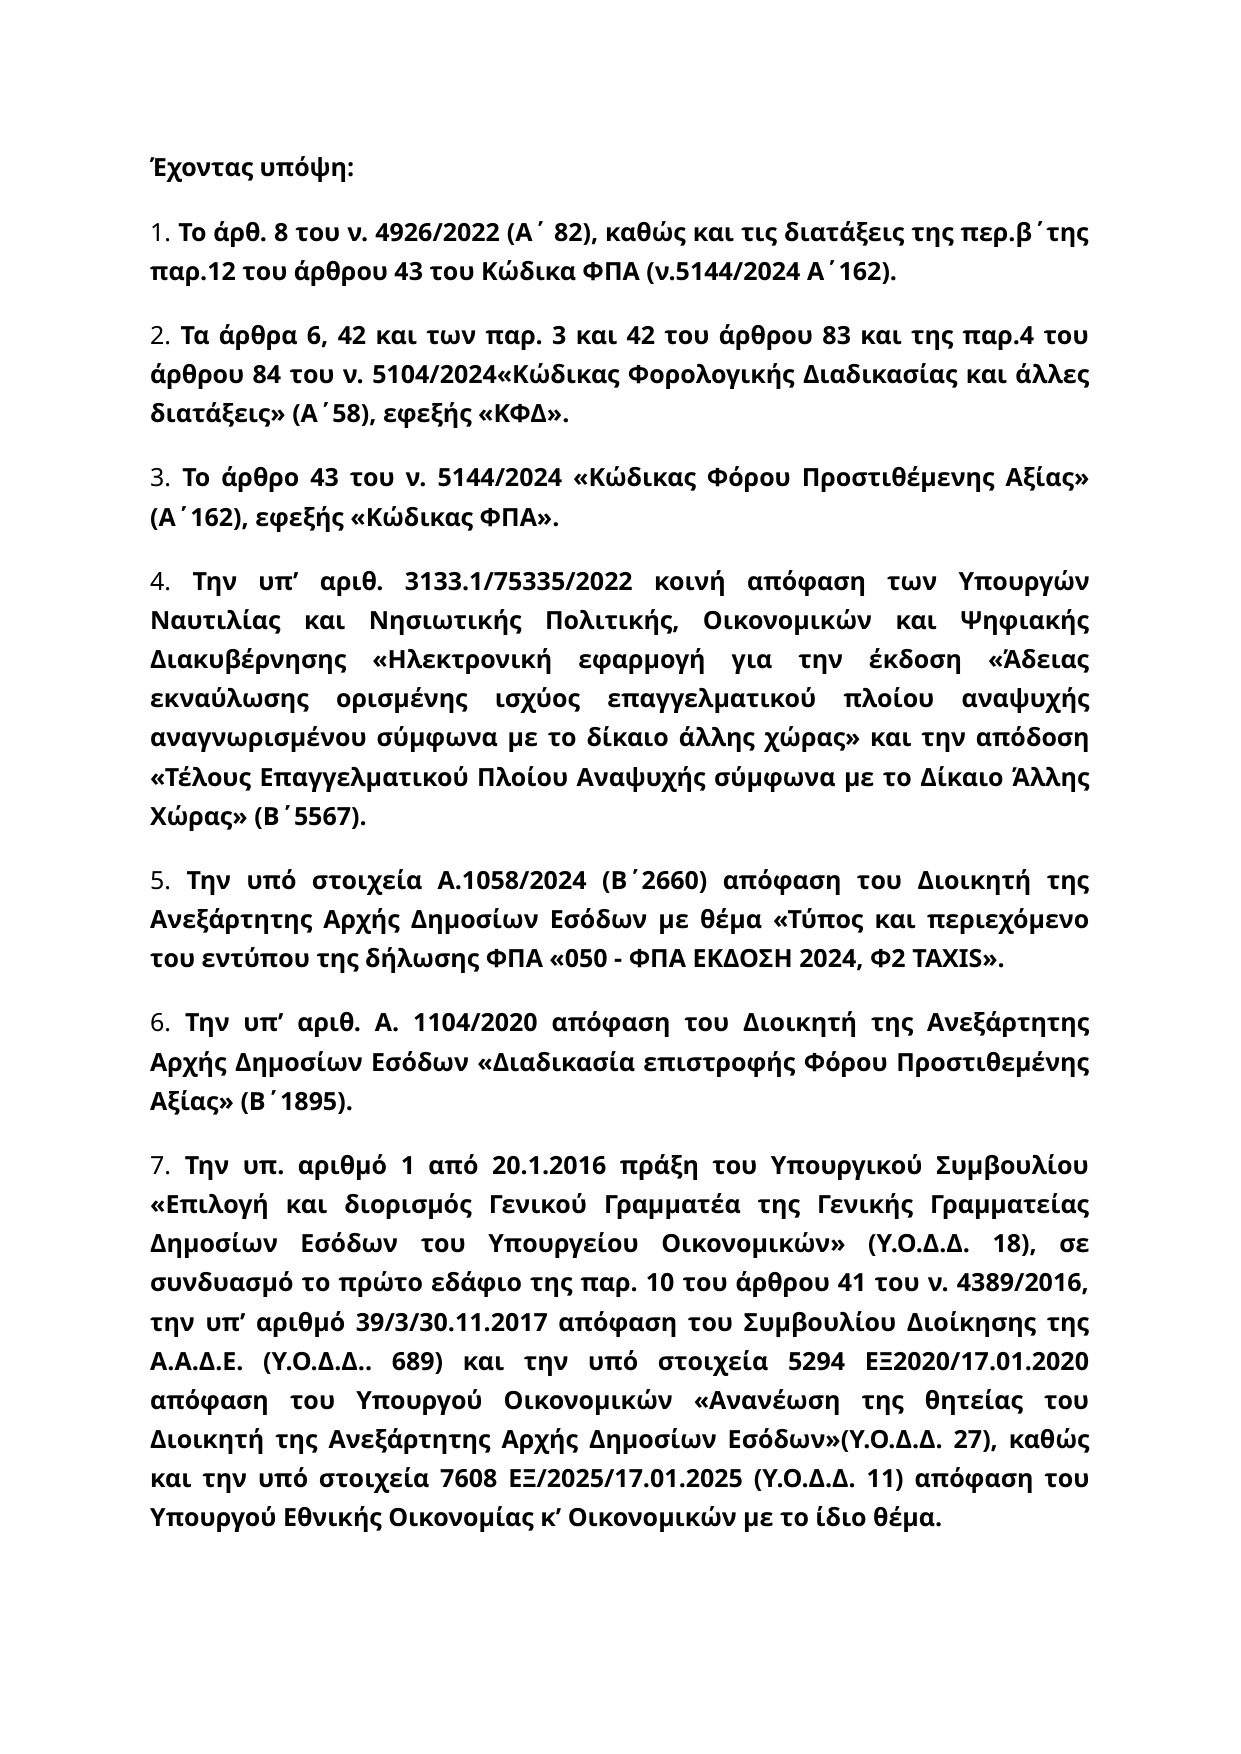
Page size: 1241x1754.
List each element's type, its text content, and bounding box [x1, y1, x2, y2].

text 7. Την υπ. αριθμό 1 από 20.1.2016 πράξη του Υπουργικού Συμβουλίου «Επιλογή και διορισμός Γενικού Γραμματέα της Γενικής Γραμματείας Δημοσίων Εσόδων του Υπουργείου Οικονομικών» (Υ.Ο.Δ.Δ. 18), σε συνδυασμό το πρώτο εδάφιο της παρ. 10 του άρθρου 41 του ν. 4389/2016, την υπ’ αριθμό 39/3/30.11.2017 απόφαση του Συμβουλίου Διοίκησης της Α.Α.Δ.Ε. (Υ.Ο.Δ.Δ.. 689) και την υπό στοιχεία 5294 ΕΞ2020/17.01.2020 απόφαση του Υπουργού Οικονομικών «Ανανέωση της θητείας του Διοικητή της Ανεξάρτητης Αρχής Δημοσίων Εσόδων»(Υ.Ο.Δ.Δ. 27), καθώς και την υπό στοιχεία 7608 ΕΞ/2025/17.01.2025 (Υ.Ο.Δ.Δ. 11) απόφαση του Υπουργού Εθνικής Οικονομίας κ’ Οικονομικών με το ίδιο θέμα. [150, 1147, 1090, 1534]
text 5. Την υπό στοιχεία Α.1058/2024 (Β΄2660) απόφαση του Διοικητή της Ανεξάρτητης Αρχής Δημοσίων Εσόδων με θέμα «Τύπος και περιεχόμενο του εντύπου της δήλωσης ΦΠΑ «050 - ΦΠΑ ΕΚΔΟΣΗ 2024, Φ2 TAXIS». [150, 862, 1090, 975]
text Έχοντας υπόψη: [150, 150, 1090, 184]
text 6. Την υπ’ αριθ. Α. 1104/2020 απόφαση του Διοικητή της Ανεξάρτητης Αρχής Δημοσίων Εσόδων «Διαδικασία επιστροφής Φόρου Προστιθεμένης Αξίας» (Β΄1895). [150, 1005, 1090, 1117]
text 3. Το άρθρο 43 του ν. 5144/2024 «Κώδικας Φόρου Προστιθέμενης Αξίας» (Α΄162), εφεξής «Κώδικας ΦΠΑ». [150, 460, 1090, 533]
text 1. To άρθ. 8 του ν. 4926/2022 (Α΄ 82), καθώς και τις διατάξεις της περ.β΄της παρ.12 του άρθρου 43 του Κώδικα ΦΠΑ (ν.5144/2024 Α΄162). [150, 214, 1090, 287]
text 2. Τα άρθρα 6, 42 και των παρ. 3 και 42 του άρθρου 83 και της παρ.4 του άρθρου 84 του ν. 5104/2024«Κώδικας Φορολογικής Διαδικασίας και άλλες διατάξεις» (Α΄58), εφεξής «ΚΦΔ». [150, 317, 1090, 430]
text 4. Την υπ’ αριθ. 3133.1/75335/2022 κοινή απόφαση των Υπουργών Ναυτιλίας και Νησιωτικής Πολιτικής, Οικονομικών και Ψηφιακής Διακυβέρνησης «Ηλεκτρονική εφαρμογή για την έκδοση «Άδειας εκναύλωσης ορισμένης ισχύος επαγγελματικού πλοίου αναψυχής αναγνωρισμένου σύμφωνα με το δίκαιο άλλης χώρας» και την απόδοση «Τέλους Επαγγελματικού Πλοίου Αναψυχής σύμφωνα με το Δίκαιο Άλλης Χώρας» (Β΄5567). [150, 563, 1090, 832]
